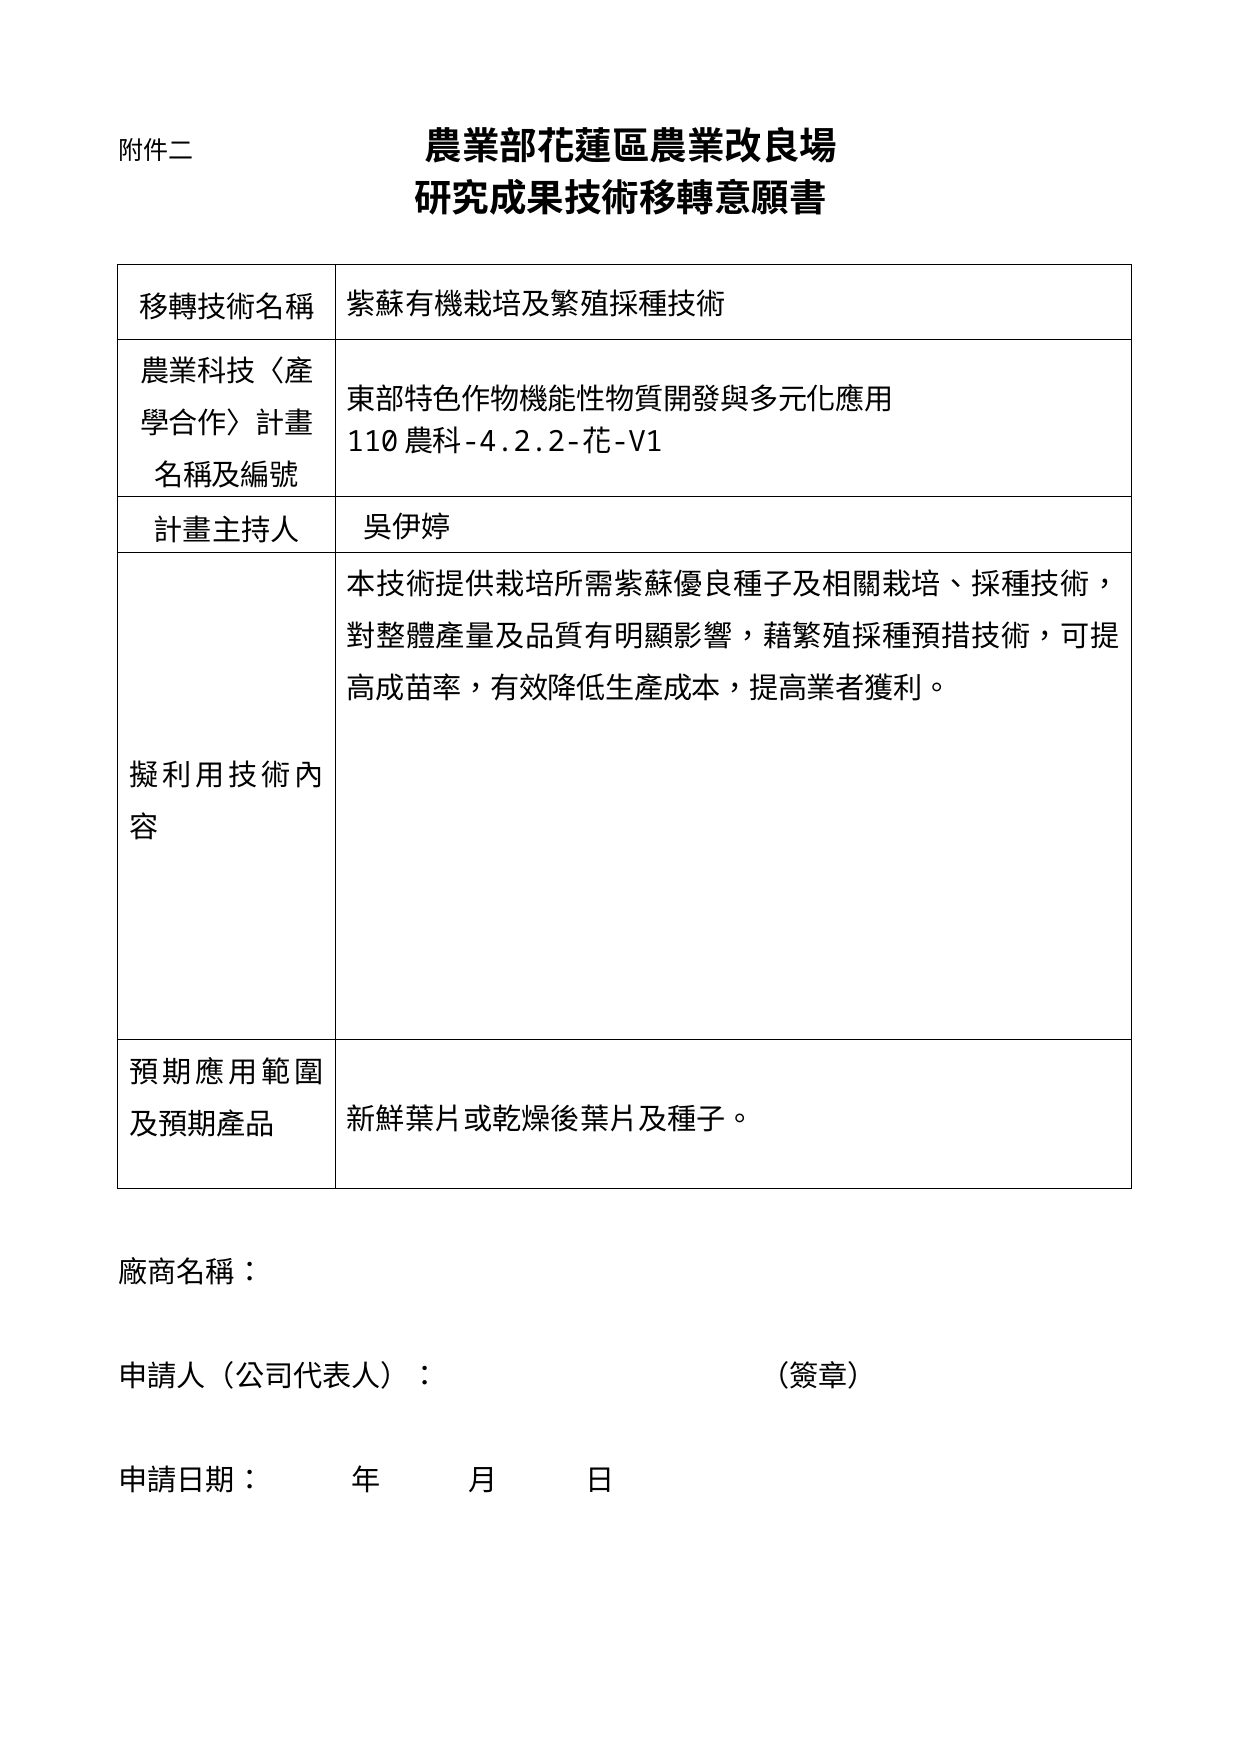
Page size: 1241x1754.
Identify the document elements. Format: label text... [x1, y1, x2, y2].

table_header 紫蘇有機栽培及繁殖採種技術 [336, 265, 1131, 339]
text 申請日期： 年 月 日 [118, 1449, 1122, 1501]
table_cell 東部特色作物機能性物質開發與多元化應用 110農科-4.2.2-花-V1 [336, 340, 1131, 496]
table_cell 新鮮葉片或乾燥後葉片及種子。 [336, 1040, 1131, 1188]
table_cell 計畫主持人 [118, 497, 335, 552]
text 附件二 農業部花蓮區農業改良場 [118, 118, 1122, 170]
table_cell 吳伊婷 [336, 497, 1131, 552]
text 廠商名稱： [118, 1241, 1122, 1293]
table_cell 本技術提供栽培所需紫蘇優良種子及相關栽培、採種技術，對整體產量及品質有明顯影響，藉繁殖採種預措技術，可提高成苗率，有效降低生產成本，提高業者獲利。 [336, 553, 1131, 1039]
table_cell 農業科技〈產學合作〉計畫名稱及編號 [118, 340, 335, 496]
table_cell 預期應用範圍及預期產品 [118, 1040, 335, 1188]
table_cell 擬利用技術內容 [118, 553, 335, 1039]
table_header 移轉技術名稱 [118, 265, 335, 339]
text 申請人（公司代表人）： （簽章） [118, 1345, 1122, 1397]
text 研究成果技術移轉意願書 [118, 170, 1122, 222]
